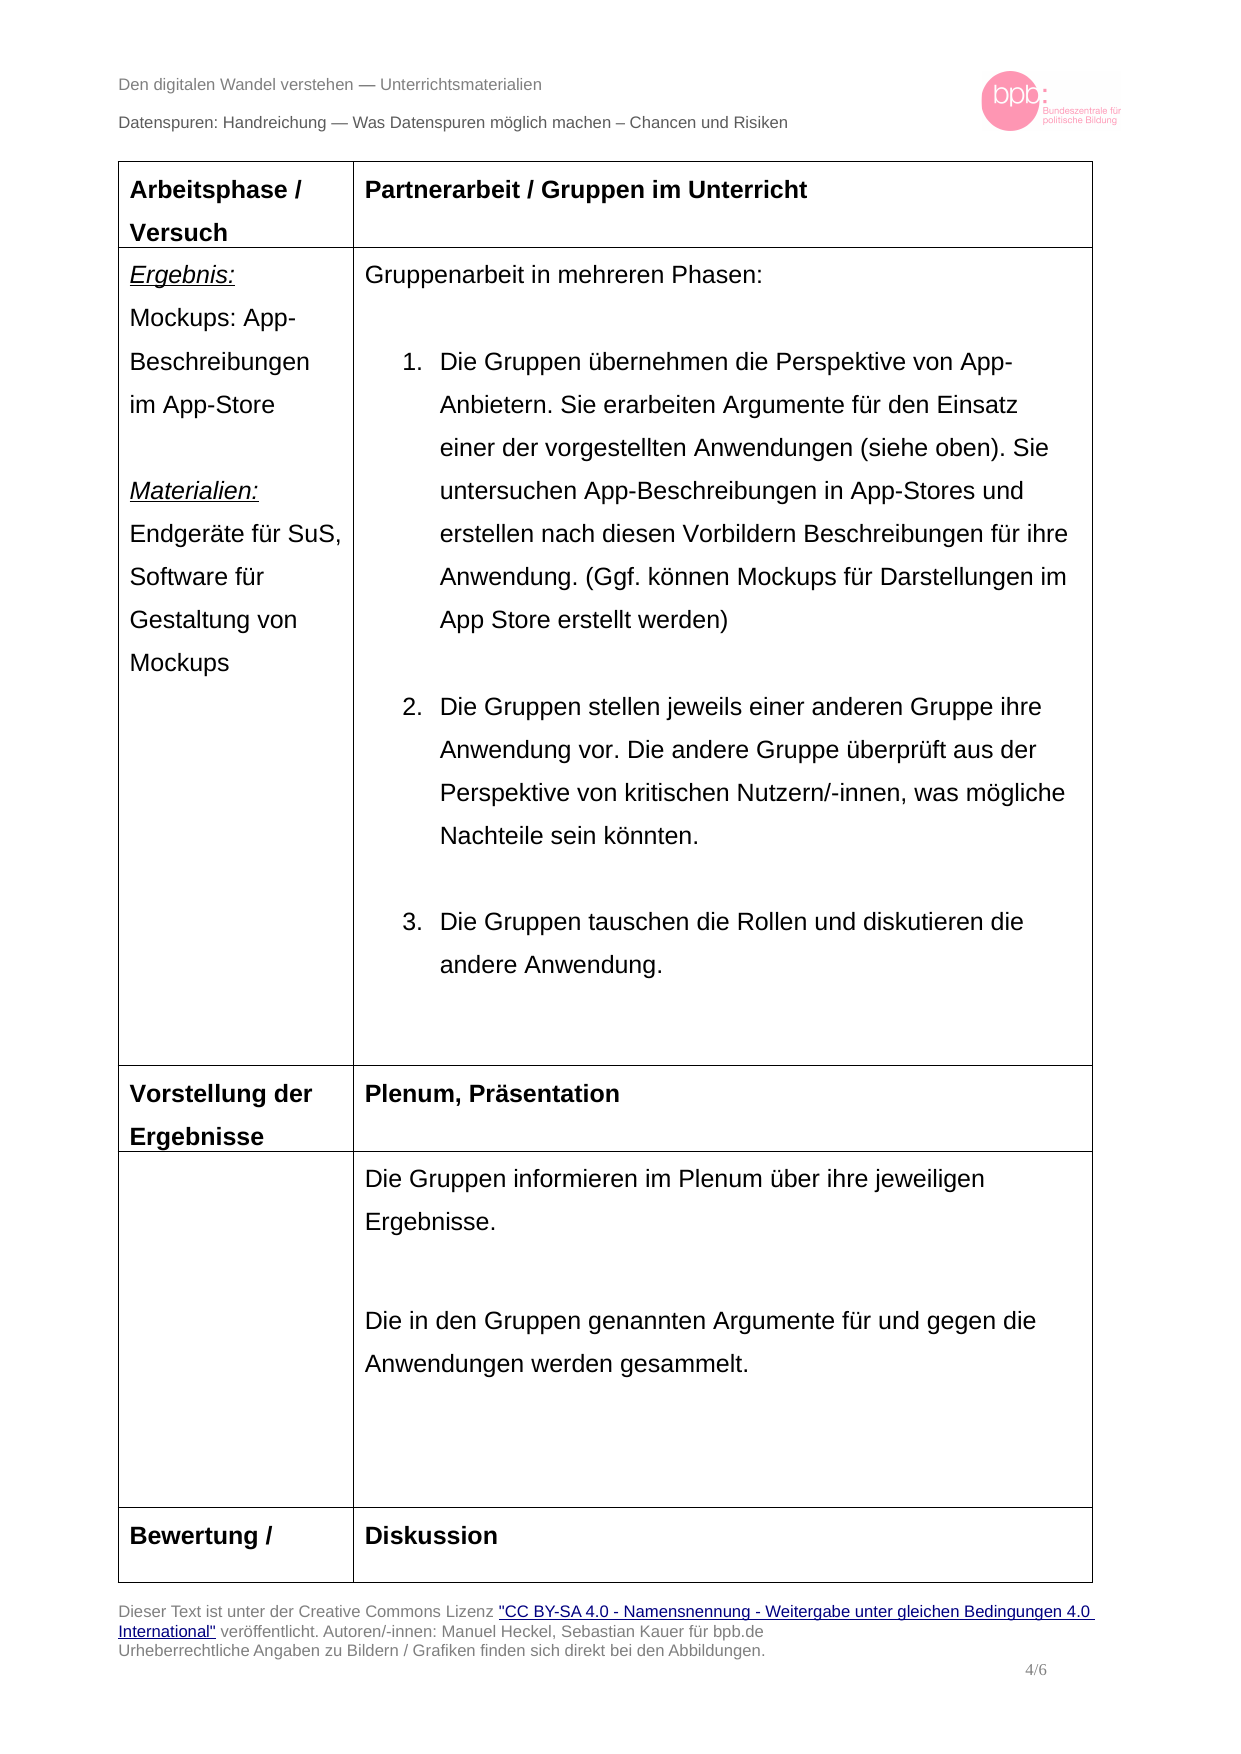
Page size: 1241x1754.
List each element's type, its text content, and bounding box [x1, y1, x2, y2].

table_cell Bewertung / [119, 1508, 353, 1582]
table_cell Diskussion [354, 1508, 1092, 1582]
table_cell Partnerarbeit / Gruppen im Unterricht [354, 162, 1092, 247]
table_cell Ergebnis: Mockups: App-Beschreibungen im App-Store Materialien: Endgeräte für SuS, Software für Gestaltung von Mockups [119, 248, 353, 1065]
table_cell Arbeitsphase / Versuch [119, 162, 353, 247]
table_cell Gruppenarbeit in mehreren Phasen: Die Gruppen übernehmen die Perspektive von App-Anbietern. Sie erarbeiten Argumente für den Einsatz einer der vorgestellten Anwendungen (siehe oben). Sie untersuchen App-Beschreibungen in App-Stores und erstellen nach diesen Vorbildern Beschreibungen für ihre Anwendung. (Ggf. können Mockups für Darstellungen im App Store erstellt werden) Die Gruppen stellen jeweils einer anderen Gruppe ihre Anwendung vor. Die andere Gruppe überprüft aus der Perspektive von kritischen Nutzern/-innen, was mögliche Nachteile sein könnten. Die Gruppen tauschen die Rollen und diskutieren die andere Anwendung. [354, 248, 1092, 1065]
table_cell Plenum, Präsentation [354, 1066, 1092, 1151]
table_cell Vorstellung der Ergebnisse [119, 1066, 353, 1151]
table_cell Die Gruppen informieren im Plenum über ihre jeweiligen Ergebnisse. Die in den Gruppen genannten Argumente für und gegen die Anwendungen werden gesammelt. [354, 1152, 1092, 1507]
table_cell [119, 1152, 353, 1507]
